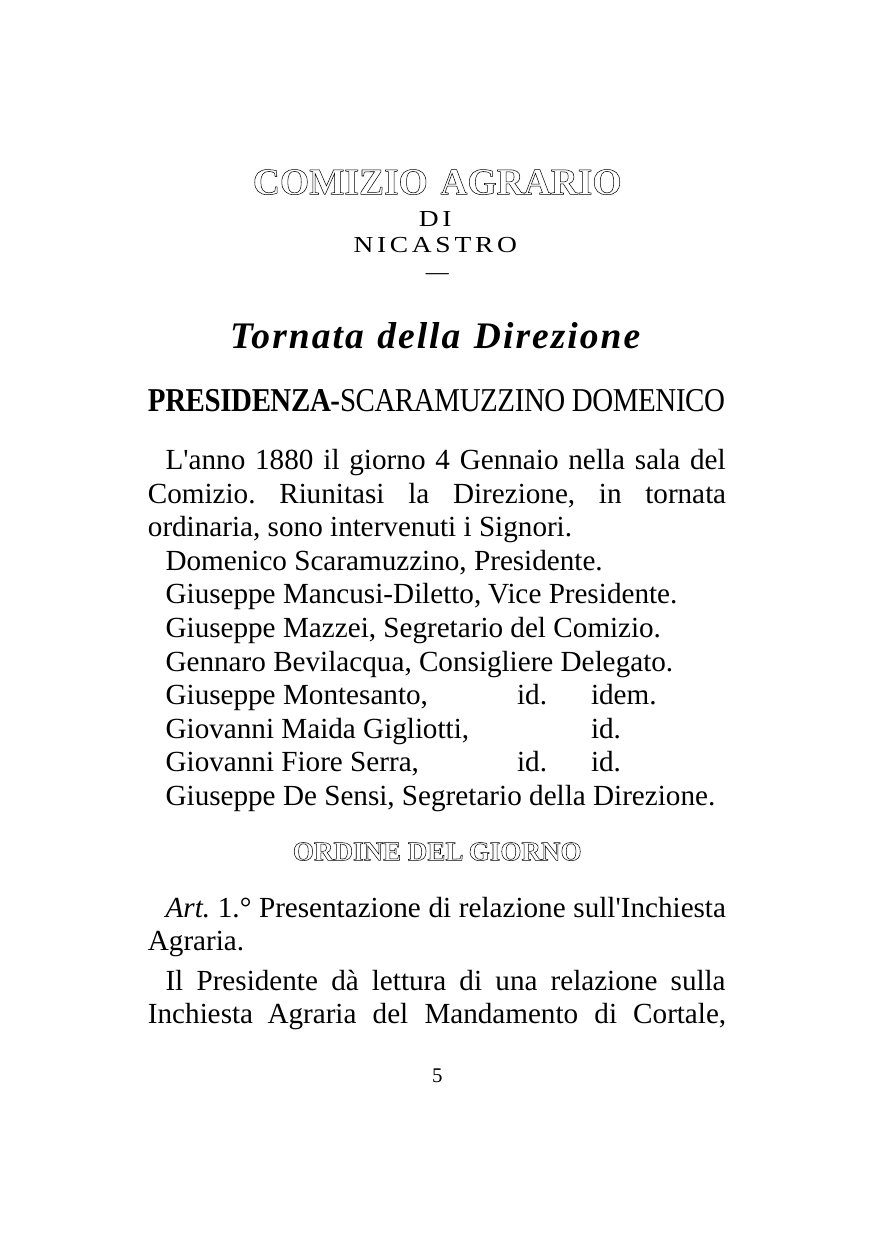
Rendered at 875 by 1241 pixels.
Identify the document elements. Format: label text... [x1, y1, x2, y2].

text Giuseppe Montesanto, id. idem. [148, 677, 726, 711]
text COMIZIO AGRARIO [148, 148, 726, 205]
text Giovanni Fiore Serra, id. id. [148, 744, 726, 778]
text DI NICASTRO ― [148, 205, 726, 284]
text Il Presidente dà lettura di una relazione sulla Inchiesta Agraria del Mandamento di Cortale, [148, 963, 726, 1030]
text Art. 1.° Presentazione di relazione sull'Inchiesta Agraria. [148, 890, 726, 957]
text Giuseppe Mancusi-Diletto, Vice Presidente. [148, 577, 726, 610]
text Domenico Scaramuzzino, Presidente. [148, 543, 726, 577]
text L'anno 1880 il giorno 4 Gennaio nella sala del Comizio. Riunitasi la Direzione, in tornata ordinaria, sono intervenuti i Signori. [148, 442, 726, 543]
text Tornata della Direzione [148, 314, 726, 357]
text Giovanni Maida Gigliotti, id. [148, 711, 726, 744]
text PRESIDENZA-SCARAMUZZINO DOMENICO [148, 380, 726, 419]
text Gennaro Bevilacqua, Consigliere Delegato. [148, 644, 726, 677]
text ORDINE DEL GIORNO [148, 835, 726, 866]
text Giuseppe De Sensi, Segretario della Direzione. [148, 778, 726, 811]
text Giuseppe Mazzei, Segretario del Comizio. [148, 610, 726, 644]
